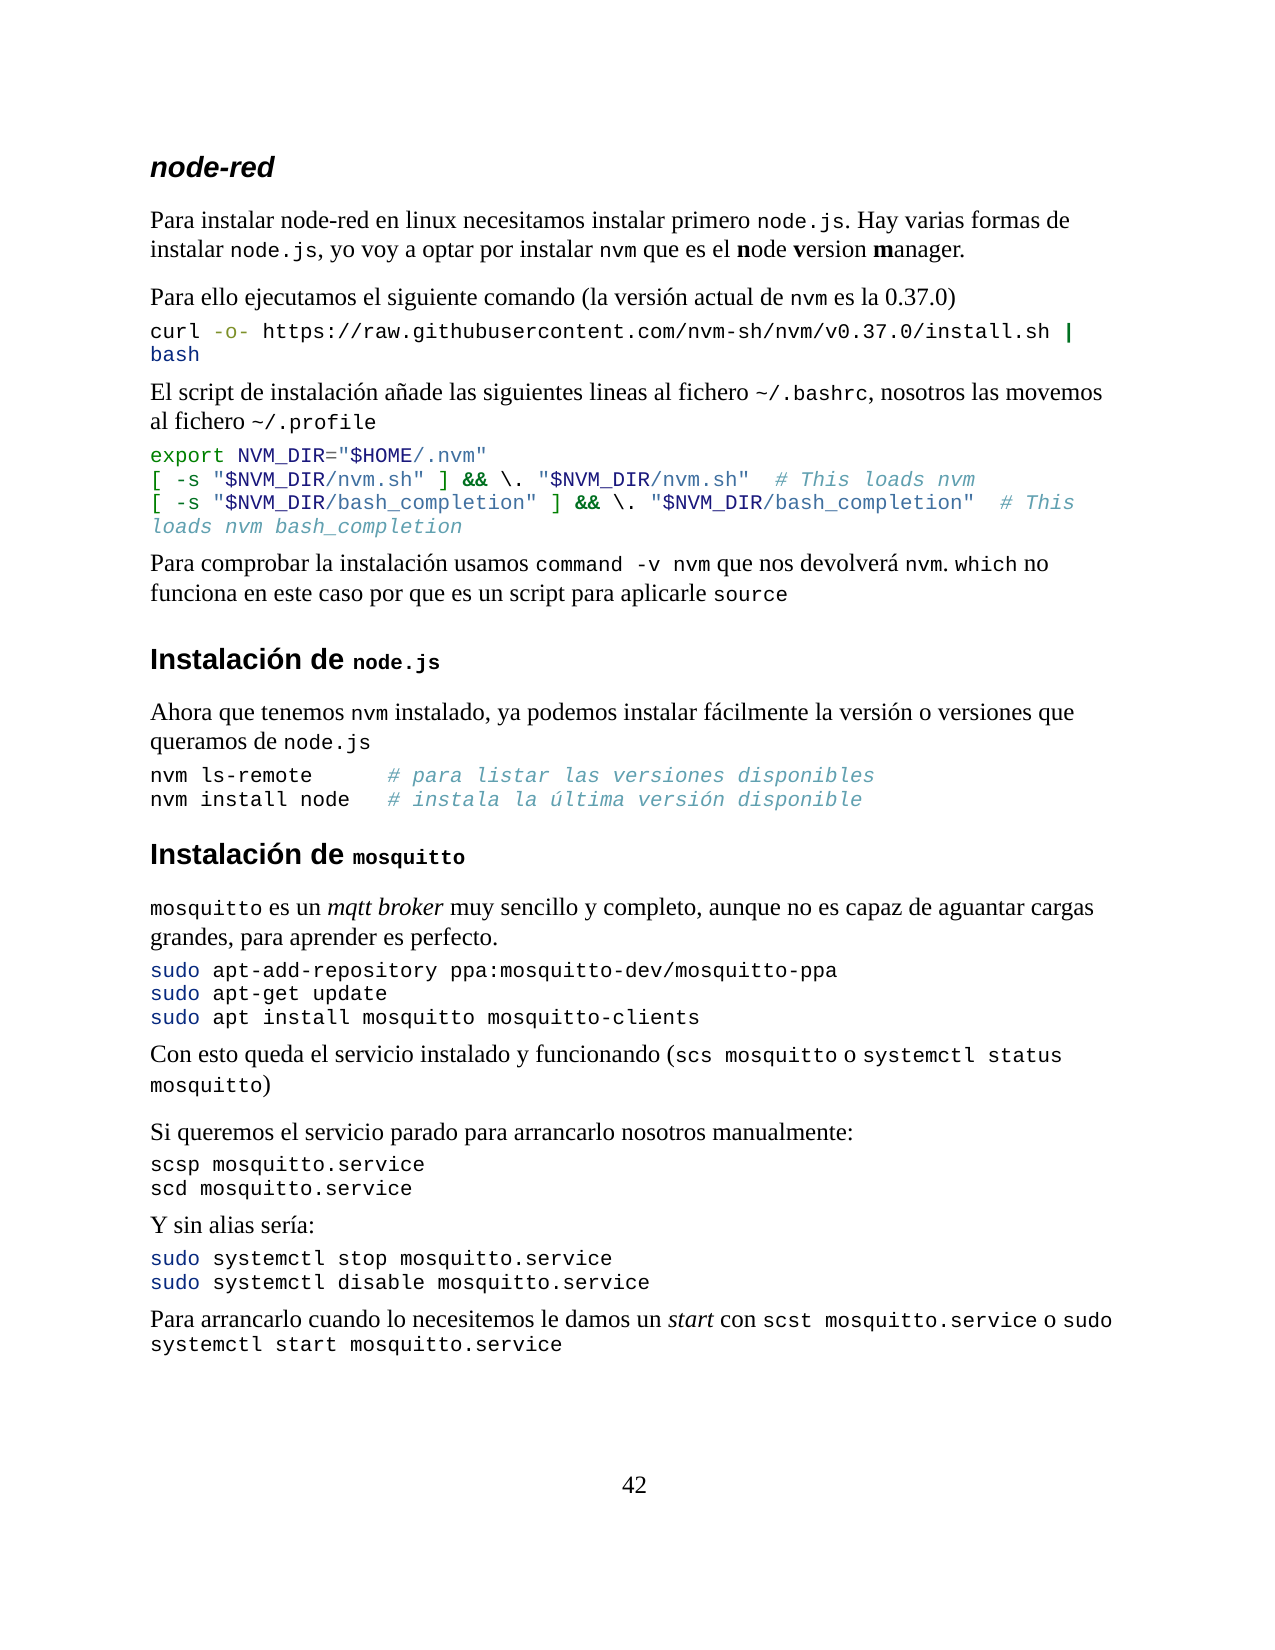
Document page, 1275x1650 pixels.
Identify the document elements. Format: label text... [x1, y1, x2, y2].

text scd mosquitto.service [150, 1178, 1125, 1202]
text Y sin alias sería: [150, 1211, 1125, 1239]
text Para instalar node-red en linux necesitamos instalar primero node.js. Hay varias formas de instalar node.js, yo voy a optar por instalar nvm que es el node version manager. [150, 205, 1125, 264]
text sudo apt-add-repository ppa:mosquitto-dev/mosquitto-ppa [150, 959, 1125, 983]
subtitle node-red [150, 150, 1125, 183]
subtitle Instalación de mosquitto [150, 837, 1125, 871]
text mosquitto es un mqtt broker muy sencillo y completo, aunque no es capaz de aguantar cargas grandes, para aprender es perfecto. [150, 892, 1125, 951]
text [ -s "$NVM_DIR/bash_completion" ] && \. "$NVM_DIR/bash_completion" # This loads nvm bash_completion [150, 492, 1125, 539]
text [ -s "$NVM_DIR/nvm.sh" ] && \. "$NVM_DIR/nvm.sh" # This loads nvm [150, 469, 1125, 492]
text Para comprobar la instalación usamos command -v nvm que nos devolverá nvm. which no funciona en este caso por que es un script para aplicarle source [150, 548, 1125, 608]
text export NVM_DIR="$HOME/.nvm" [150, 445, 1125, 469]
text Para ello ejecutamos el siguiente comando (la versión actual de nvm es la 0.37.0) [150, 282, 1125, 312]
text curl -o- https://raw.githubusercontent.com/nvm-sh/nvm/v0.37.0/install.sh | bash [150, 321, 1125, 368]
text Con esto queda el servicio instalado y funcionando (scs mosquitto o systemctl status mosquitto) [150, 1039, 1125, 1099]
text nvm ls-remote # para listar las versiones disponibles [150, 765, 1125, 788]
text sudo systemctl stop mosquitto.service [150, 1248, 1125, 1272]
text Para arrancarlo cuando lo necesitemos le damos un start con scst mosquitto.service o sudo systemctl start mosquitto.service [150, 1304, 1125, 1358]
text sudo systemctl disable mosquitto.service [150, 1272, 1125, 1296]
subtitle Instalación de node.js [150, 642, 1125, 675]
text nvm install node # instala la última versión disponible [150, 788, 1125, 812]
text scsp mosquitto.service [150, 1154, 1125, 1178]
text El script de instalación añade las siguientes lineas al fichero ~/.bashrc, nosotros las movemos al fichero ~/.profile [150, 377, 1125, 436]
text Ahora que tenemos nvm instalado, ya podemos instalar fácilmente la versión o versiones que queramos de node.js [150, 697, 1125, 756]
text sudo apt install mosquitto mosquitto-clients [150, 1007, 1125, 1031]
text sudo apt-get update [150, 983, 1125, 1007]
text Si queremos el servicio parado para arrancarlo nosotros manualmente: [150, 1117, 1125, 1145]
